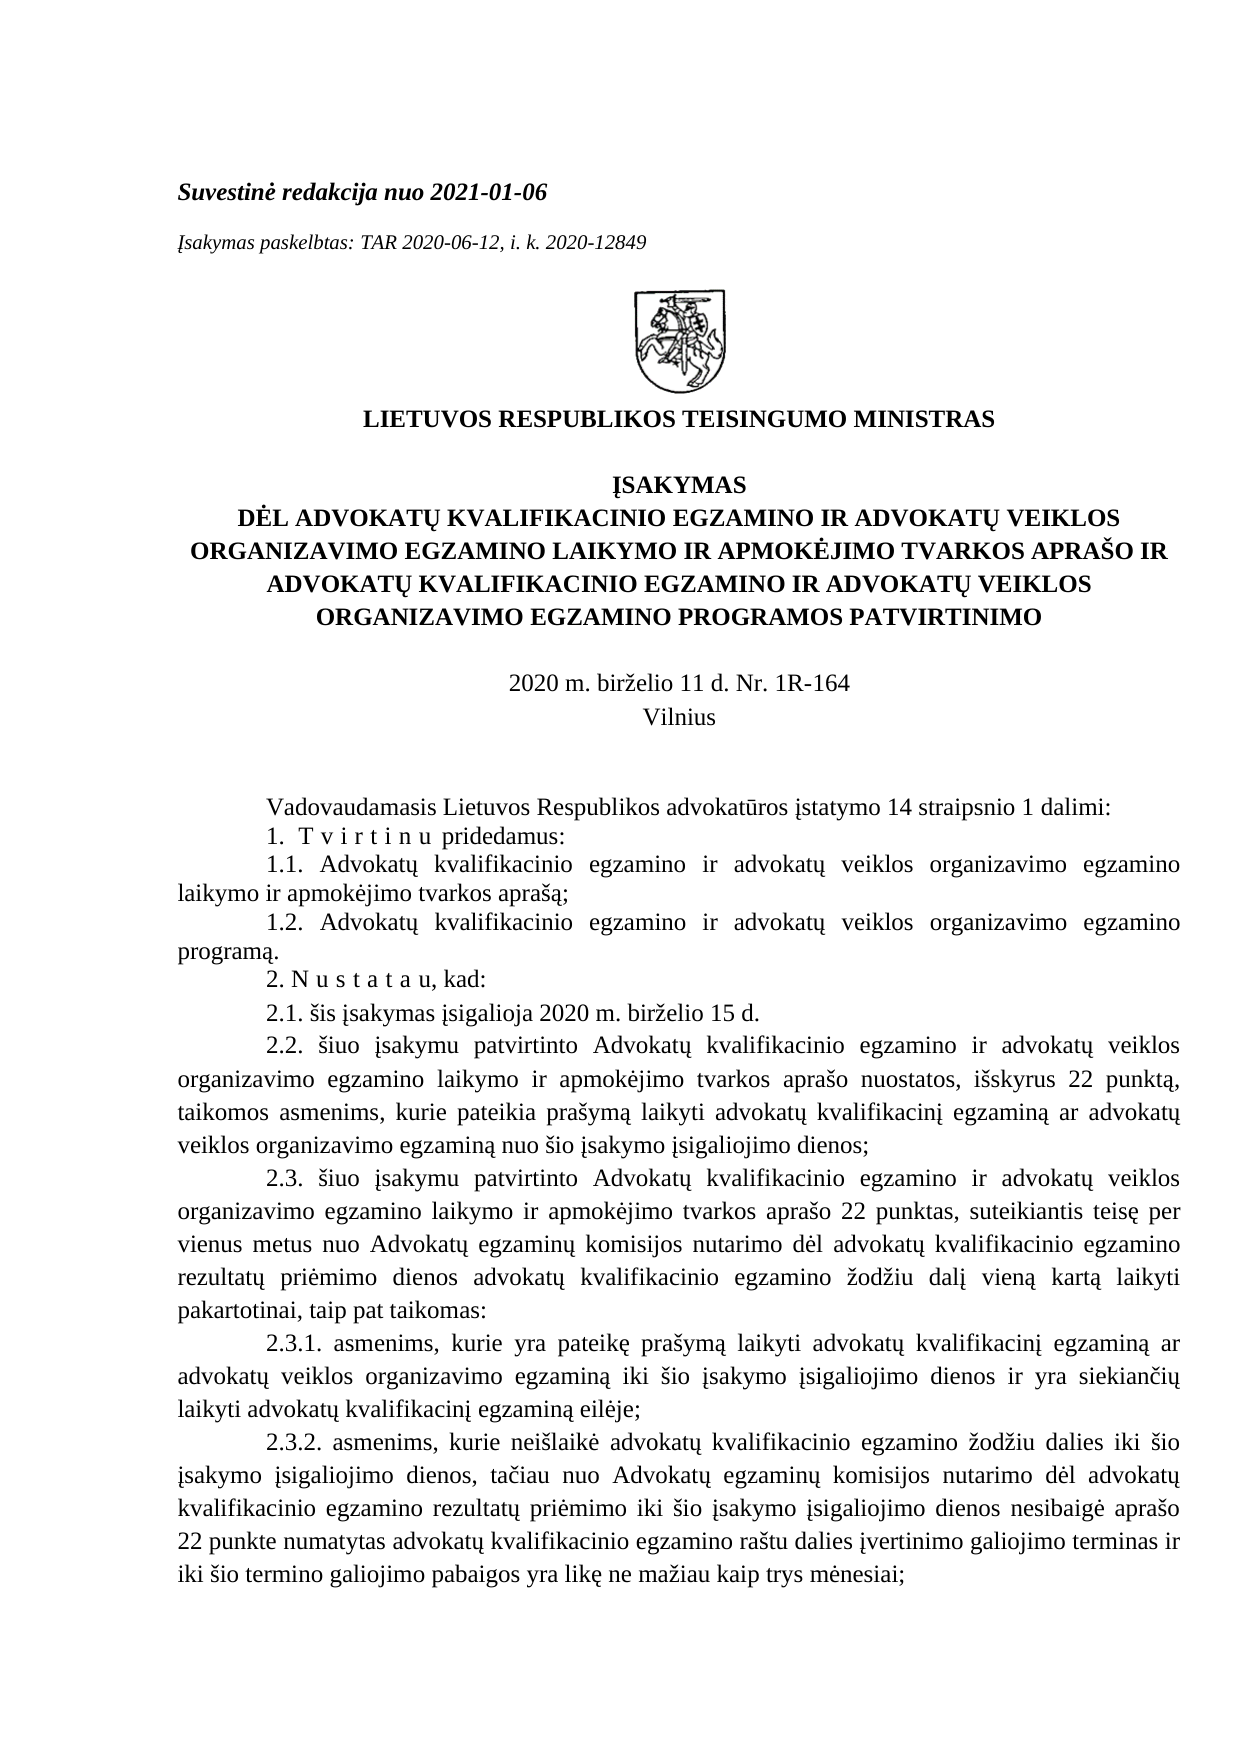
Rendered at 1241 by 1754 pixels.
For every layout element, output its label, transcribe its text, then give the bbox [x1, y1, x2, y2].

text LIETUVOS RESPUBLIKOS TEISINGUMO MINISTRAS [177, 404, 1181, 433]
text 2.1. šis įsakymas įsigalioja 2020 m. birželio 15 d. [177, 998, 1181, 1026]
text Įsakymas paskelbtas: TAR 2020-06-12, i. k. 2020-12849 [177, 230, 1181, 254]
text Vilnius [177, 702, 1181, 730]
text Suvestinė redakcija nuo 2021-01-06 [177, 177, 1181, 206]
text 2. Nustatau, kad: [177, 964, 1181, 993]
text 2.3. šiuo įsakymu patvirtinto Advokatų kvalifikacinio egzamino ir advokatų veiklos organizavimo egzamino laikymo ir apmokėjimo tvarkos aprašo 22 punktas, suteikiantis teisę per vienus metus nuo Advokatų egzaminų komisijos nutarimo dėl advokatų kvalifikacinio egzamino rezultatų priėmimo dienos advokatų kvalifikacinio egzamino žodžiu dalį vieną kartą laikyti pakartotinai, taip pat taikomas: [177, 1163, 1181, 1323]
text 2020 m. birželio 11 d. Nr. 1R-164 [177, 668, 1181, 697]
text Vadovaudamasis Lietuvos Respublikos advokatūros įstatymo 14 straipsnio 1 dalimi: [177, 792, 1181, 821]
text 2.3.1. asmenims, kurie yra pateikę prašymą laikyti advokatų kvalifikacinį egzaminą ar advokatų veiklos organizavimo egzaminą iki šio įsakymo įsigaliojimo dienos ir yra siekiančių laikyti advokatų kvalifikacinį egzaminą eilėje; [177, 1328, 1181, 1423]
text 1.2. Advokatų kvalifikacinio egzamino ir advokatų veiklos organizavimo egzamino programą. [177, 907, 1181, 964]
text ĮSAKYMAS [177, 470, 1181, 499]
text 1.1. Advokatų kvalifikacinio egzamino ir advokatų veiklos organizavimo egzamino laikymo ir apmokėjimo tvarkos aprašą; [177, 849, 1181, 907]
text 2.3.2. asmenims, kurie neišlaikė advokatų kvalifikacinio egzamino žodžiu dalies iki šio įsakymo įsigaliojimo dienos, tačiau nuo Advokatų egzaminų komisijos nutarimo dėl advokatų kvalifikacinio egzamino rezultatų priėmimo iki šio įsakymo įsigaliojimo dienos nesibaigė aprašo 22 punkte numatytas advokatų kvalifikacinio egzamino raštu dalies įvertinimo galiojimo terminas ir iki šio termino galiojimo pabaigos yra likę ne mažiau kaip trys mėnesiai; [177, 1427, 1181, 1588]
text 1. Tvirtinu pridedamus: [177, 821, 1181, 849]
text DĖL ADVOKATŲ KVALIFIKACINIO EGZAMINO IR ADVOKATŲ VEIKLOS ORGANIZAVIMO EGZAMINO LAIKYMO IR APMOKĖJIMO TVARKOS APRAŠO IR ADVOKATŲ KVALIFIKACINIO EGZAMINO IR ADVOKATŲ VEIKLOS ORGANIZAVIMO EGZAMINO PROGRAMOS PATVIRTINIMO [177, 503, 1181, 631]
text 2.2. šiuo įsakymu patvirtinto Advokatų kvalifikacinio egzamino ir advokatų veiklos organizavimo egzamino laikymo ir apmokėjimo tvarkos aprašo nuostatos, išskyrus 22 punktą, taikomos asmenims, kurie pateikia prašymą laikyti advokatų kvalifikacinį egzaminą ar advokatų veiklos organizavimo egzaminą nuo šio įsakymo įsigaliojimo dienos; [177, 1031, 1181, 1158]
